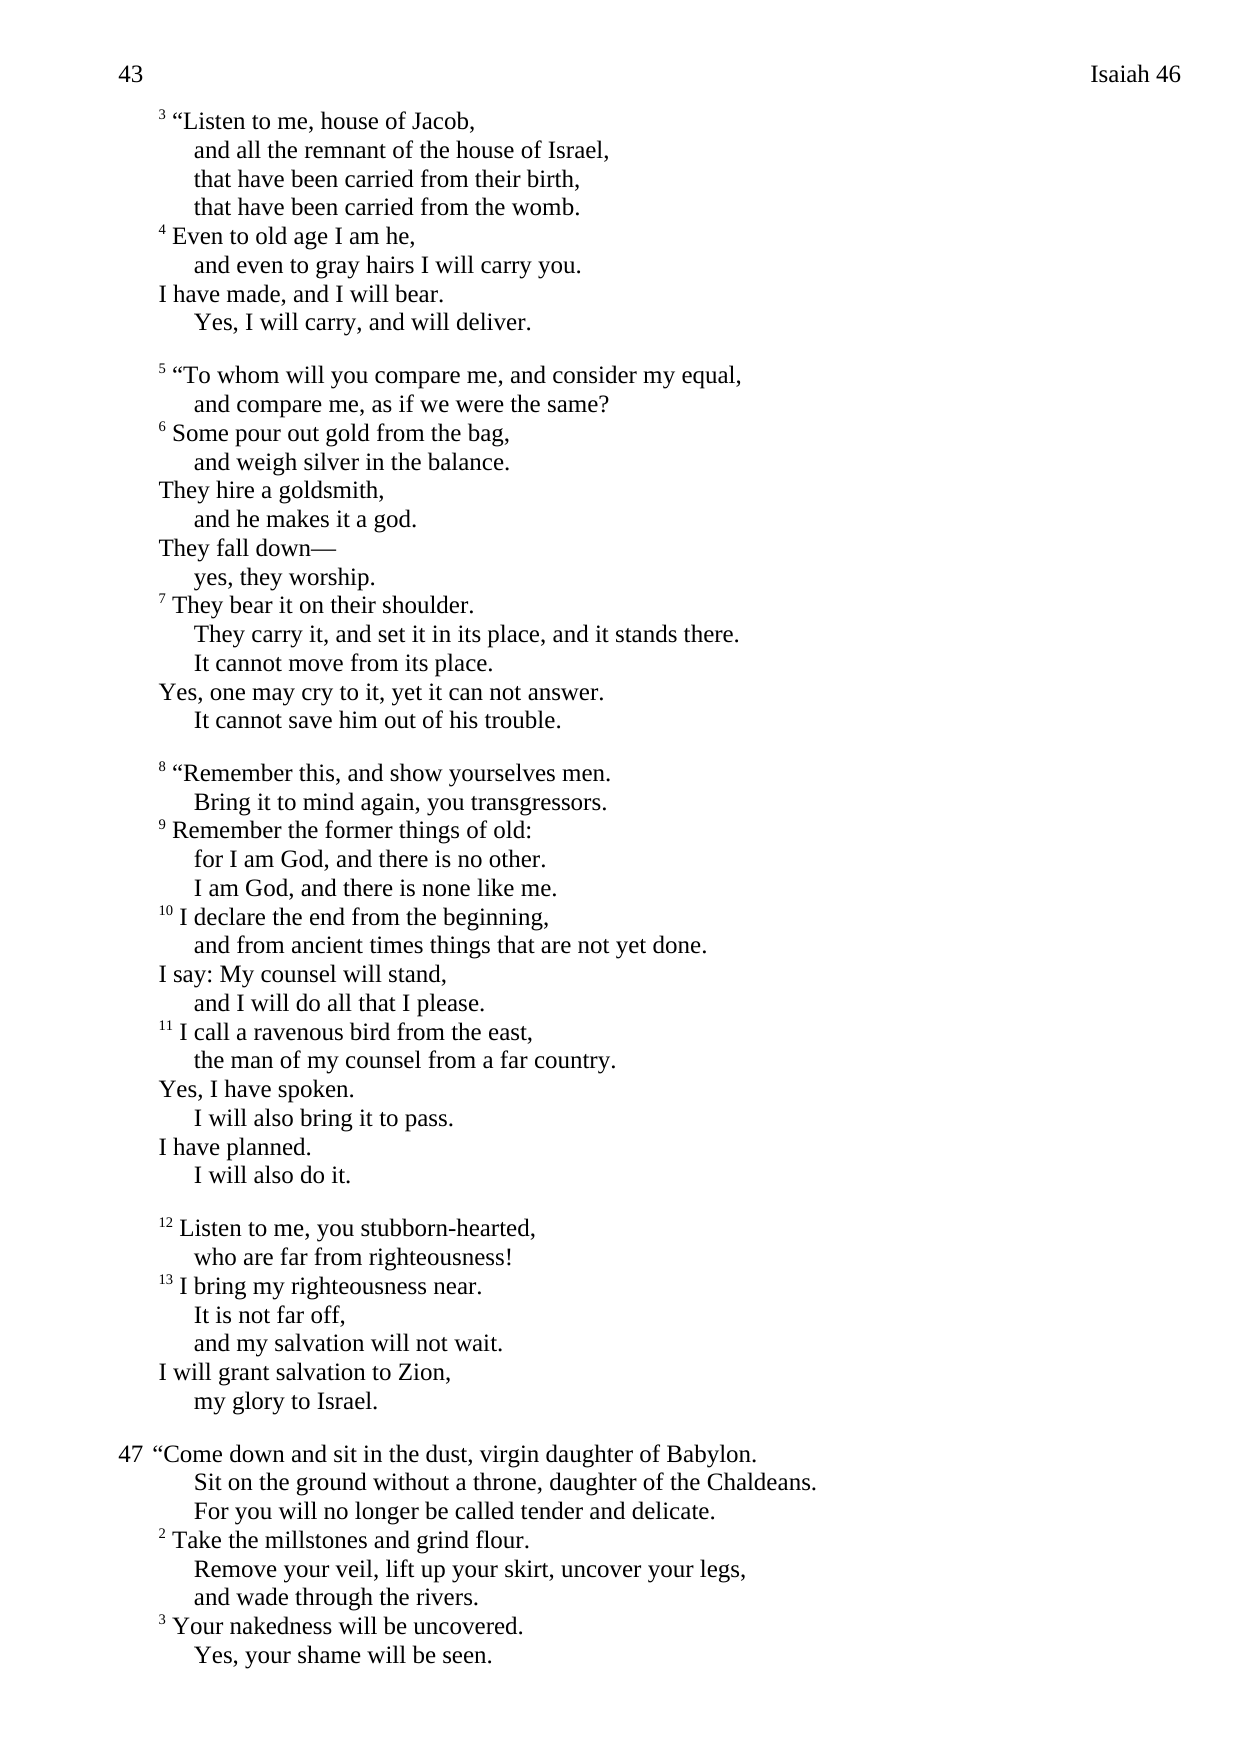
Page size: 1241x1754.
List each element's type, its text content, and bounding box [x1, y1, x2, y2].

text I say: My counsel will stand, [158, 959, 1181, 988]
text I will also bring it to pass. [194, 1103, 1181, 1132]
text that have been carried from the womb. [194, 192, 1181, 221]
text I have planned. [158, 1132, 1181, 1161]
text 8 “Remember this, and show yourselves men. [158, 758, 1181, 787]
text I will grant salvation to Zion, [158, 1357, 1181, 1386]
text It cannot move from its place. [194, 648, 1181, 677]
text 47“Come down and sit in the dust, virgin daughter of Babylon. [118, 1439, 1181, 1467]
text I am God, and there is none like me. [194, 873, 1181, 902]
text and he makes it a god. [194, 504, 1181, 533]
text 13 I bring my righteousness near. [158, 1271, 1181, 1300]
text It cannot save him out of his trouble. [194, 705, 1181, 734]
text For you will no longer be called tender and delicate. [194, 1496, 1181, 1525]
text that have been carried from their birth, [194, 164, 1181, 192]
text for I am God, and there is no other. [194, 844, 1181, 873]
text Sit on the ground without a throne, daughter of the Chaldeans. [194, 1467, 1181, 1496]
text the man of my counsel from a far country. [194, 1046, 1181, 1074]
text 12 Listen to me, you stubborn-hearted, [158, 1213, 1181, 1242]
text 5 “To whom will you compare me, and consider my equal, [158, 360, 1181, 389]
text 9 Remember the former things of old: [158, 816, 1181, 844]
text 11 I call a ravenous bird from the east, [158, 1017, 1181, 1046]
text They carry it, and set it in its place, and it stands there. [194, 619, 1181, 648]
text 2 Take the millstones and grind flour. [158, 1525, 1181, 1554]
text I have made, and I will bear. [158, 279, 1181, 307]
text They hire a goldsmith, [158, 475, 1181, 504]
text and all the remnant of the house of Israel, [194, 135, 1181, 164]
text who are far from righteousness! [194, 1242, 1181, 1271]
text I will also do it. [194, 1161, 1181, 1189]
text and even to gray hairs I will carry you. [194, 250, 1181, 279]
text Remove your veil, lift up your skirt, uncover your legs, [194, 1554, 1181, 1582]
text Bring it to mind again, you transgressors. [194, 787, 1181, 816]
text Yes, I will carry, and will deliver. [194, 307, 1181, 336]
text Yes, one may cry to it, yet it can not answer. [158, 677, 1181, 705]
text 6 Some pour out gold from the bag, [158, 418, 1181, 447]
text 3 “Listen to me, house of Jacob, [158, 106, 1181, 135]
text 4 Even to old age I am he, [158, 221, 1181, 250]
text yes, they worship. [194, 562, 1181, 590]
text and weigh silver in the balance. [194, 447, 1181, 475]
text 10 I declare the end from the beginning, [158, 902, 1181, 931]
text and I will do all that I please. [194, 988, 1181, 1017]
text and my salvation will not wait. [194, 1328, 1181, 1357]
text Yes, I have spoken. [158, 1074, 1181, 1103]
text and compare me, as if we were the same? [194, 389, 1181, 418]
text and wade through the rivers. [194, 1582, 1181, 1611]
text It is not far off, [194, 1300, 1181, 1328]
text and from ancient times things that are not yet done. [194, 931, 1181, 959]
text Yes, your shame will be seen. [194, 1640, 1181, 1669]
text my glory to Israel. [194, 1386, 1181, 1415]
text They fall down— [158, 533, 1181, 562]
text 3 Your nakedness will be uncovered. [158, 1611, 1181, 1640]
text 7 They bear it on their shoulder. [158, 590, 1181, 619]
